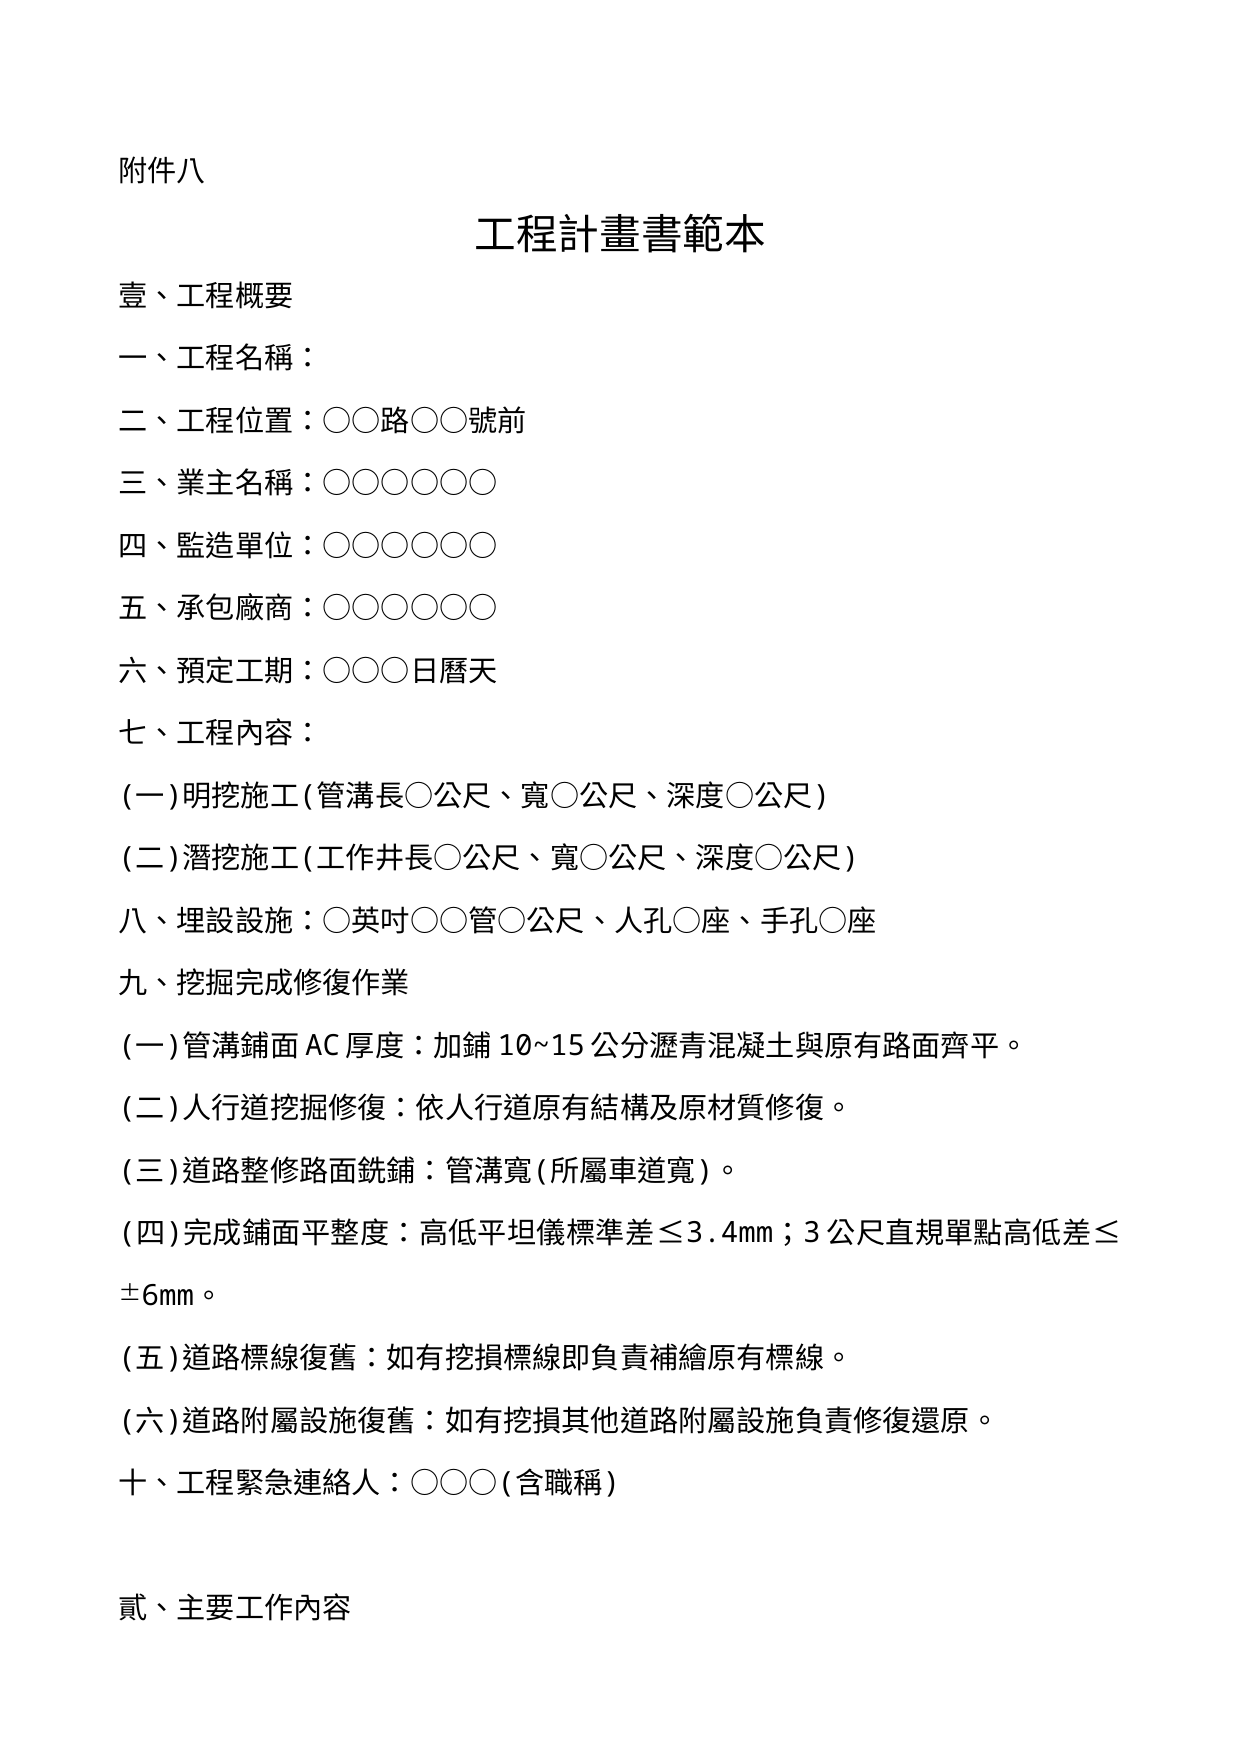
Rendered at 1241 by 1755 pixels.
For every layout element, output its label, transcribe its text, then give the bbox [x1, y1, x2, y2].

text 八、埋設設施：○英吋○○管○公尺、人孔○座、手孔○座 [118, 877, 1122, 939]
text (五)道路標線復舊：如有挖損標線即負責補繪原有標線。 [118, 1314, 1122, 1377]
text 一、工程名稱： [118, 314, 1122, 377]
text 三、業主名稱：○○○○○○ [118, 439, 1122, 502]
text 九、挖掘完成修復作業 [118, 939, 1122, 1002]
text 工程計畫書範本 [118, 189, 1122, 252]
text 五、承包廠商：○○○○○○ [118, 564, 1122, 627]
text (四)完成鋪面平整度：高低平坦儀標準差≤3.4mm；3公尺直規單點高低差≤6mm。 [118, 1189, 1122, 1314]
text (三)道路整修路面銑鋪：管溝寬(所屬車道寬)。 [118, 1127, 1122, 1189]
text (六)道路附屬設施復舊：如有挖損其他道路附屬設施負責修復還原。 [118, 1377, 1122, 1439]
text 七、工程內容： [118, 689, 1122, 752]
text 十、工程緊急連絡人：○○○(含職稱) [118, 1439, 1122, 1502]
text 六、預定工期：○○○日曆天 [118, 627, 1122, 689]
text 二、工程位置：○○路○○號前 [118, 377, 1122, 439]
text (二)人行道挖掘修復：依人行道原有結構及原材質修復。 [118, 1064, 1122, 1127]
text (一)管溝鋪面AC厚度：加鋪10~15公分瀝青混凝土與原有路面齊平。 [118, 1002, 1122, 1064]
text (二)潛挖施工(工作井長○公尺、寬○公尺、深度○公尺) [118, 814, 1122, 877]
text 附件八 [118, 127, 1122, 189]
text 貳、主要工作內容 [118, 1564, 1122, 1627]
text 四、監造單位：○○○○○○ [118, 502, 1122, 564]
text (一)明挖施工(管溝長○公尺、寬○公尺、深度○公尺) [118, 752, 1122, 814]
text 壹、工程概要 [118, 252, 1122, 314]
